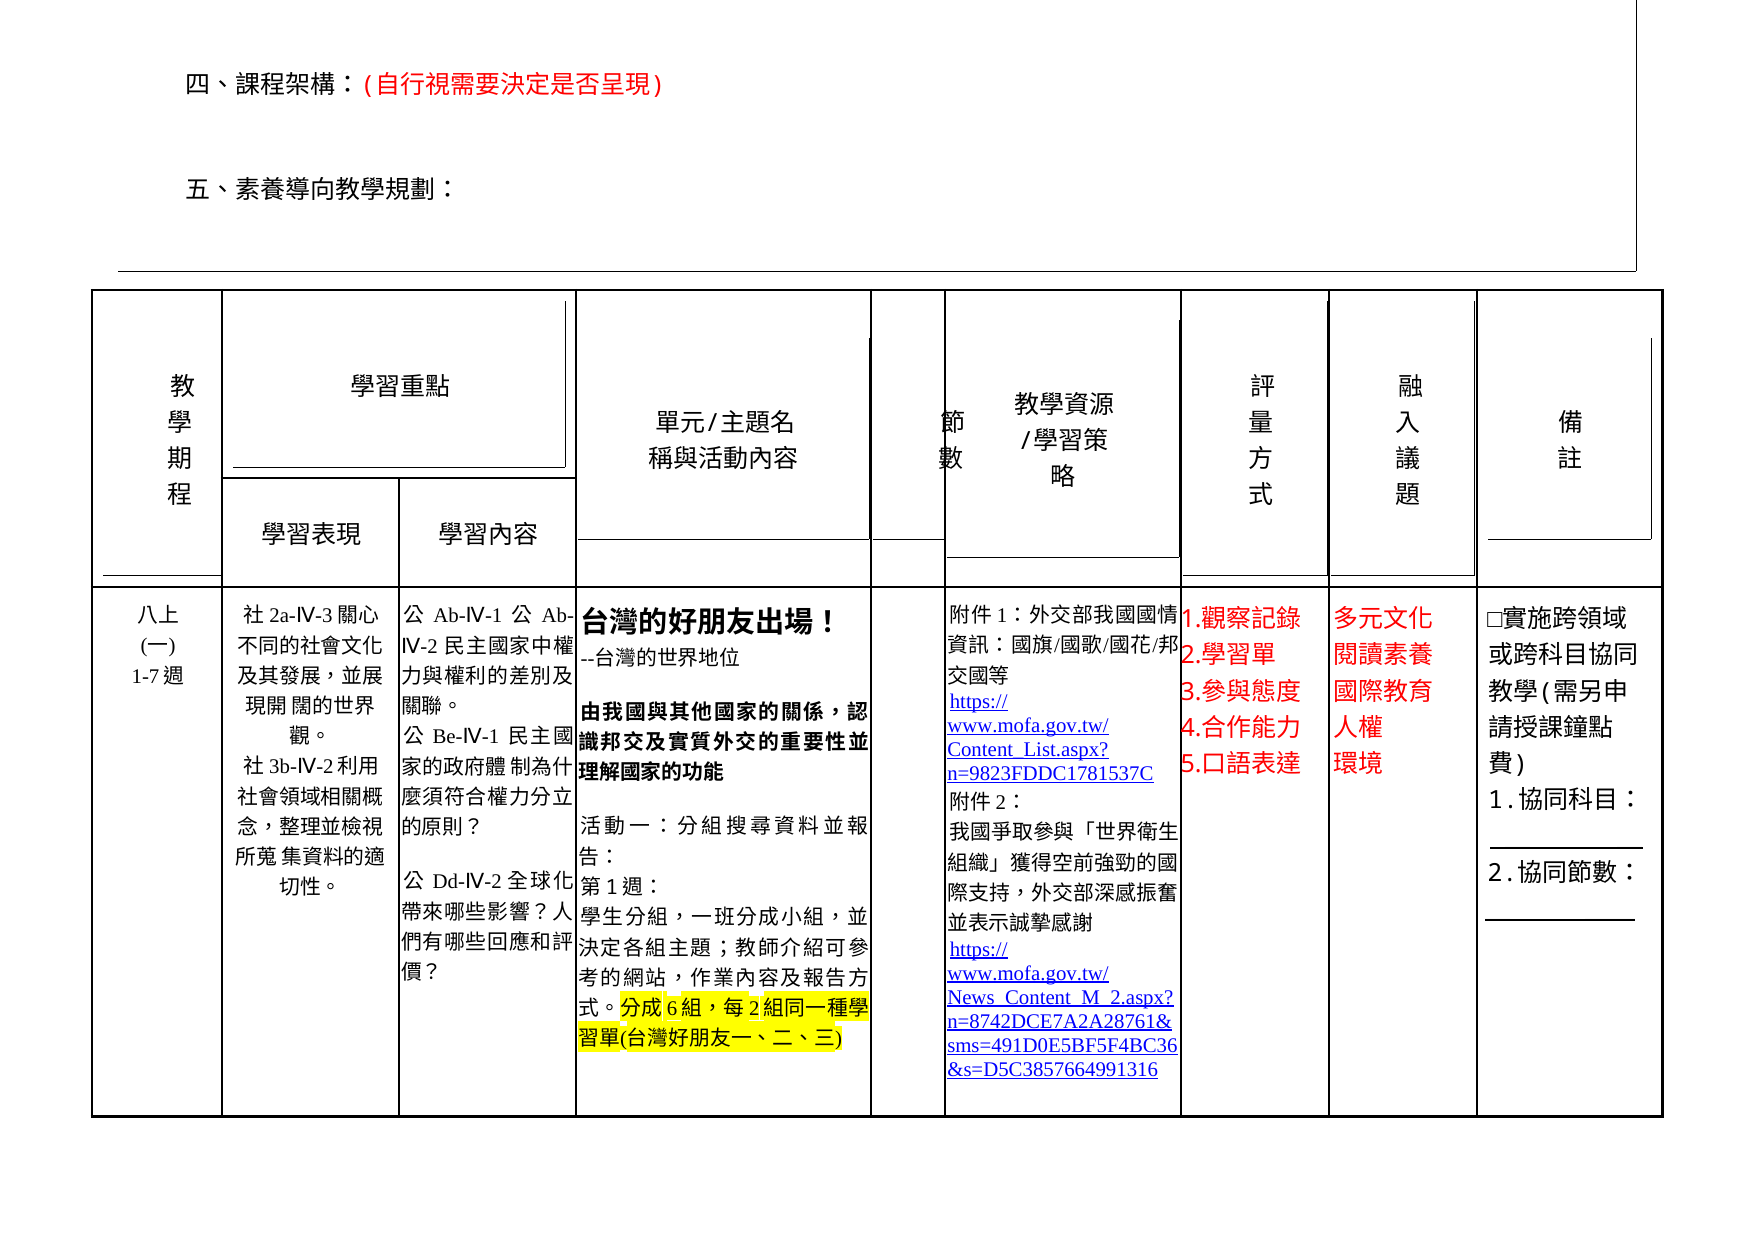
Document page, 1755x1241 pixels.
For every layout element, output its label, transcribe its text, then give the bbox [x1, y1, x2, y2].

table_header 評量方式 [1182, 291, 1328, 586]
table_header 教學期程 [93, 291, 221, 586]
table_cell 公 Ab-Ⅳ-1 公 Ab-Ⅳ-2 民主國家中權力與權利的差別及關聯。 公 Be-Ⅳ-1 民主國家的政府體 制為什麼須符合權力分立的原則？ 公 Dd-Ⅳ-2全球化帶來哪些影響？人們有哪些回應和評價？ [400, 588, 575, 1115]
table_header 教學資源/學習策略 [946, 291, 1180, 586]
table_header 節數 [872, 291, 944, 586]
table_cell 八上 (一) 1-7週 [93, 588, 221, 1115]
table_header 融入議題 [1330, 291, 1476, 586]
table_cell 台灣的好朋友出場！ --台灣的世界地位 由我國與其他國家的關係，認識邦交及實質外交的重要性並理解國家的功能 活動一：分組搜尋資料並報告： 第1週： 學生分組，一班分成小組，並決定各組主題；教師介紹可參考的網站，作業內容及報告方式。分成6組，每2組同一種學習單(台灣好朋友一、二、三) 我國的邦交國(外交部)？ 我國的主要貿易夥伴(經濟部國貿局)？ 我國參與的國際組織？ 支持我國參加聯合國或其他國際組織的國家？ 第2週： 運用電腦將資訊製作成簡報 或完成學習單(台灣好朋友一、二、三) 第3週 各組輪流上台報告，並進行自評互評。 活動二：介紹邦交國。分組搜集資料介紹我們的邦交國，認識國家構成的要素及國家的型態 第4週： 學生分組，利用手機或平板搜尋資料及討論 第5週： 運用電腦將邦交國的資訊製作成簡報 第6週： 各組上台介紹我國的邦交國；交互提問並完成學習單(台灣好朋友四) 第7週： 綜合討論，歸納整理國家的功能 [577, 588, 870, 1115]
table_cell 1.觀察記錄 2.學習單 3.參與態度 4.合作能力 5.口語表達 [1182, 588, 1328, 1115]
table_cell [872, 588, 944, 1115]
table_cell 學習內容 [400, 479, 575, 586]
table_cell 社 2a-Ⅳ-3 關心不同的社會文化 及其發展，並展現開 闊的世界觀。 社 3b-Ⅳ-2利用社會領域相關概 念，整理並檢視所蒐 集資料的適切性。 [223, 588, 398, 1115]
table_cell 多元文化 閱讀素養 國際教育 人權 環境 [1330, 588, 1476, 1115]
table_cell 附件1：外交部我國國情資訊：國旗/國歌/國花/邦交國等 https://www.mofa.gov.tw/Content_List.aspx?n=9823FDDC1781537C 附件2： 我國爭取參與「世界衛生組織」獲得空前強勁的國際支持，外交部深感振奮並表示誠摯感謝 https://www.mofa.gov.tw/News_Content_M_2.aspx?n=8742DCE7A2A28761&sms=491D0E5BF5F4BC36&s=D5C3857664991316 [946, 588, 1180, 1115]
text 五、素養導向教學規劃： [118, 105, 1636, 271]
table_header 學習重點 [223, 291, 575, 477]
text 四、課程架構：(自行視需要決定是否呈現) [118, 0, 1636, 101]
table_header 備註 [1478, 291, 1661, 586]
table_cell □實施跨領域或跨科目協同教學(需另申請授課鐘點費) 1.協同科目： ＿ ＿ 2.協同節數： ＿ ＿＿ [1478, 588, 1661, 1115]
table_header 單元/主題名稱與活動內容 [577, 291, 870, 586]
table_cell 學習表現 [223, 479, 398, 586]
